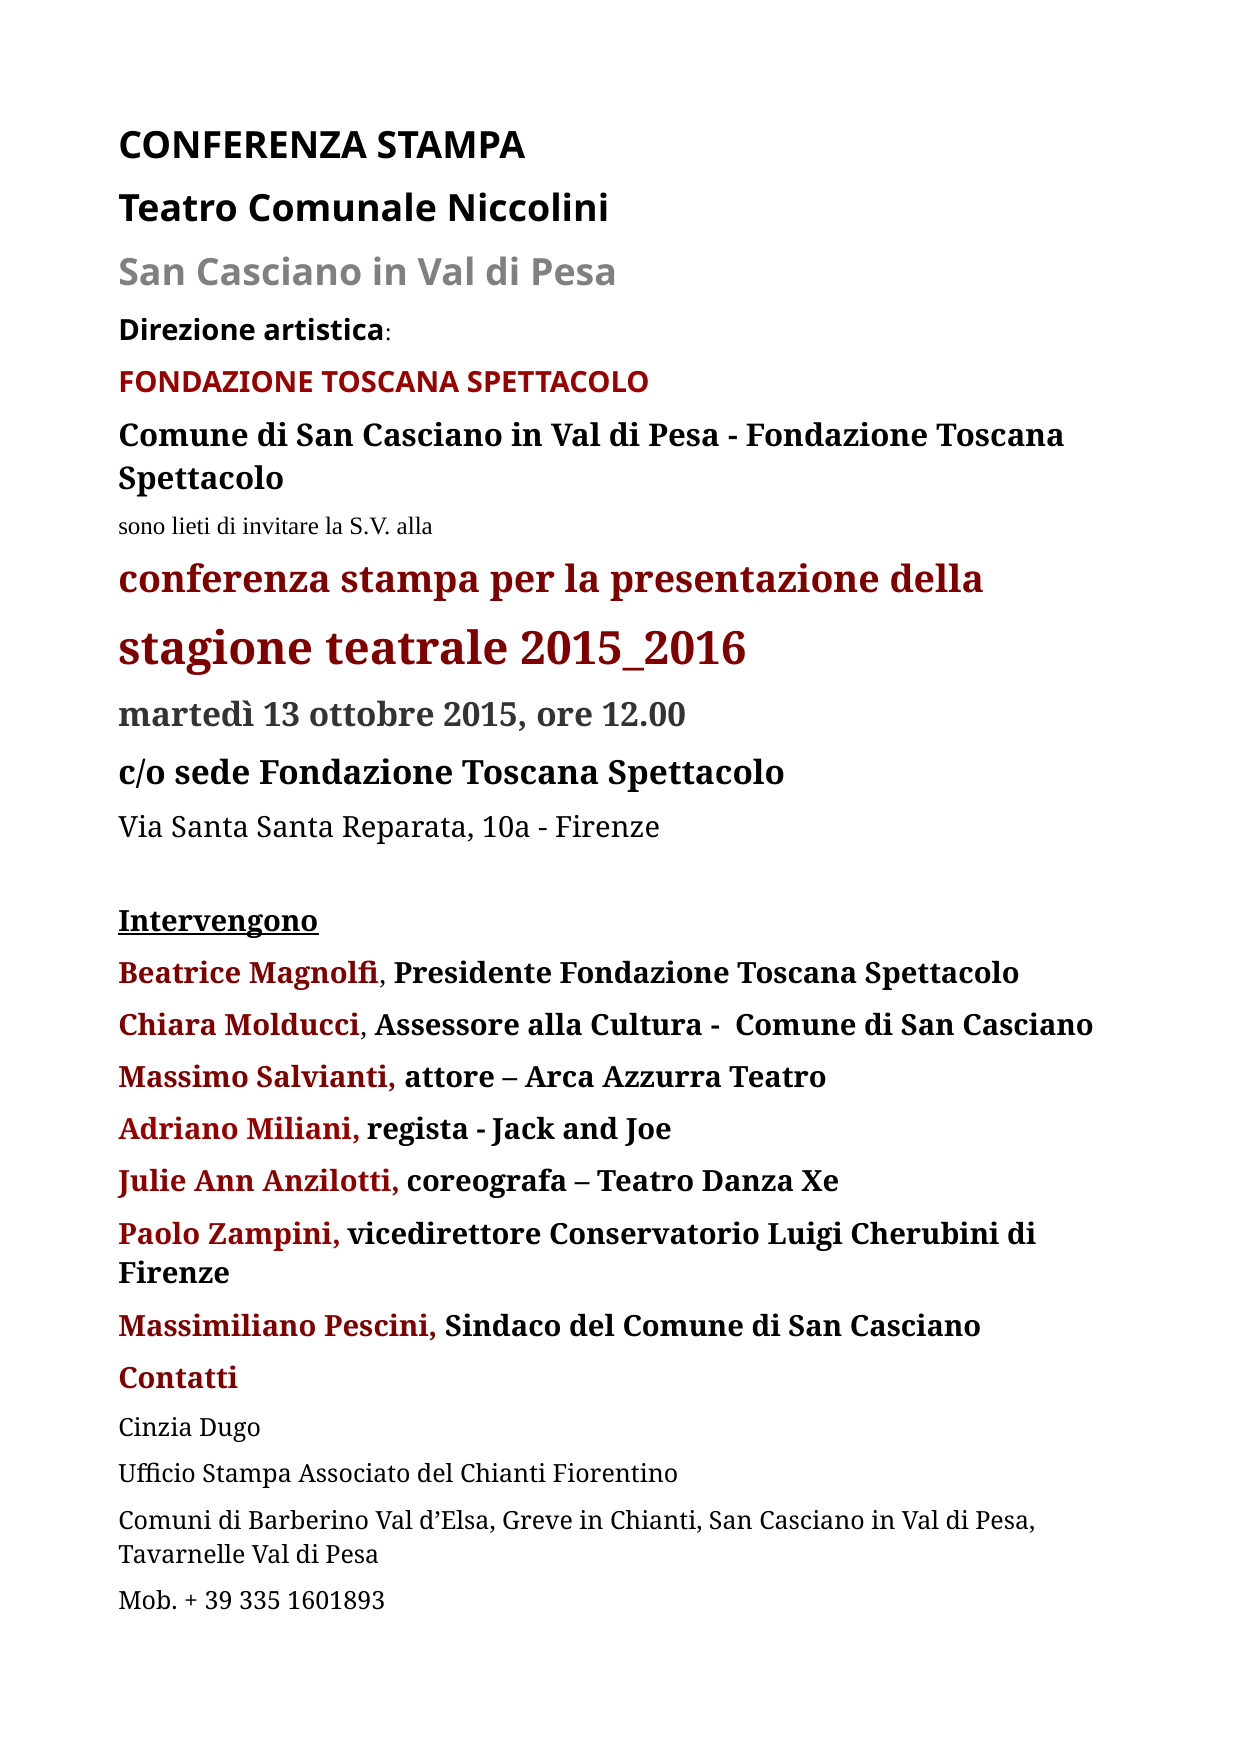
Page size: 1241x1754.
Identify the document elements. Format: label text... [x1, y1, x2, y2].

text Teatro Comunale Niccolini [118, 182, 1122, 233]
text FONDAZIONE TOSCANA SPETTACOLO [118, 361, 1122, 401]
text Massimo Salvianti, attore – Arca Azzurra Teatro [118, 1056, 1122, 1096]
text c/o sede Fondazione Toscana Spettacolo [118, 748, 1122, 794]
text Beatrice Magnolfi, Presidente Fondazione Toscana Spettacolo [118, 952, 1122, 992]
text Paolo Zampini, vicedirettore Conservatorio Luigi Cherubini di Firenze [118, 1213, 1122, 1292]
text stagione teatrale 2015_2016 [118, 616, 1122, 678]
text Julie Ann Anzilotti, coreografa – Teatro Danza Xe [118, 1161, 1122, 1200]
text Intervengono [118, 900, 1122, 939]
text Cinzia Dugo [118, 1409, 1122, 1443]
text Direzione artistica: [118, 309, 1122, 348]
text Ufficio Stampa Associato del Chianti Fiorentino [118, 1456, 1122, 1490]
text Comune di San Casciano in Val di Pesa - Fondazione Toscana Spettacolo [118, 413, 1122, 498]
text sono lieti di invitare la S.V. alla [118, 511, 1122, 539]
text San Casciano in Val di Pesa [118, 245, 1122, 296]
text Chiara Molducci, Assessore alla Cultura - Comune di San Casciano [118, 1004, 1122, 1044]
text Massimiliano Pescini, Sindaco del Comune di San Casciano [118, 1305, 1122, 1344]
text Comuni di Barberino Val d’Elsa, Greve in Chianti, San Casciano in Val di Pesa, Tavarnelle Val di Pesa [118, 1502, 1122, 1570]
text martedì 13 ottobre 2015, ore 12.00 [118, 691, 1122, 736]
text conferenza stampa per la presentazione della [118, 552, 1122, 603]
text Via Santa Santa Reparata, 10a - Firenze [118, 806, 1122, 846]
text Mob. + 39 335 1601893 [118, 1583, 1122, 1617]
text CONFERENZA STAMPA [118, 118, 1122, 169]
text Adriano Miliani, regista - Jack and Joe [118, 1108, 1122, 1148]
text Contatti [118, 1357, 1122, 1397]
